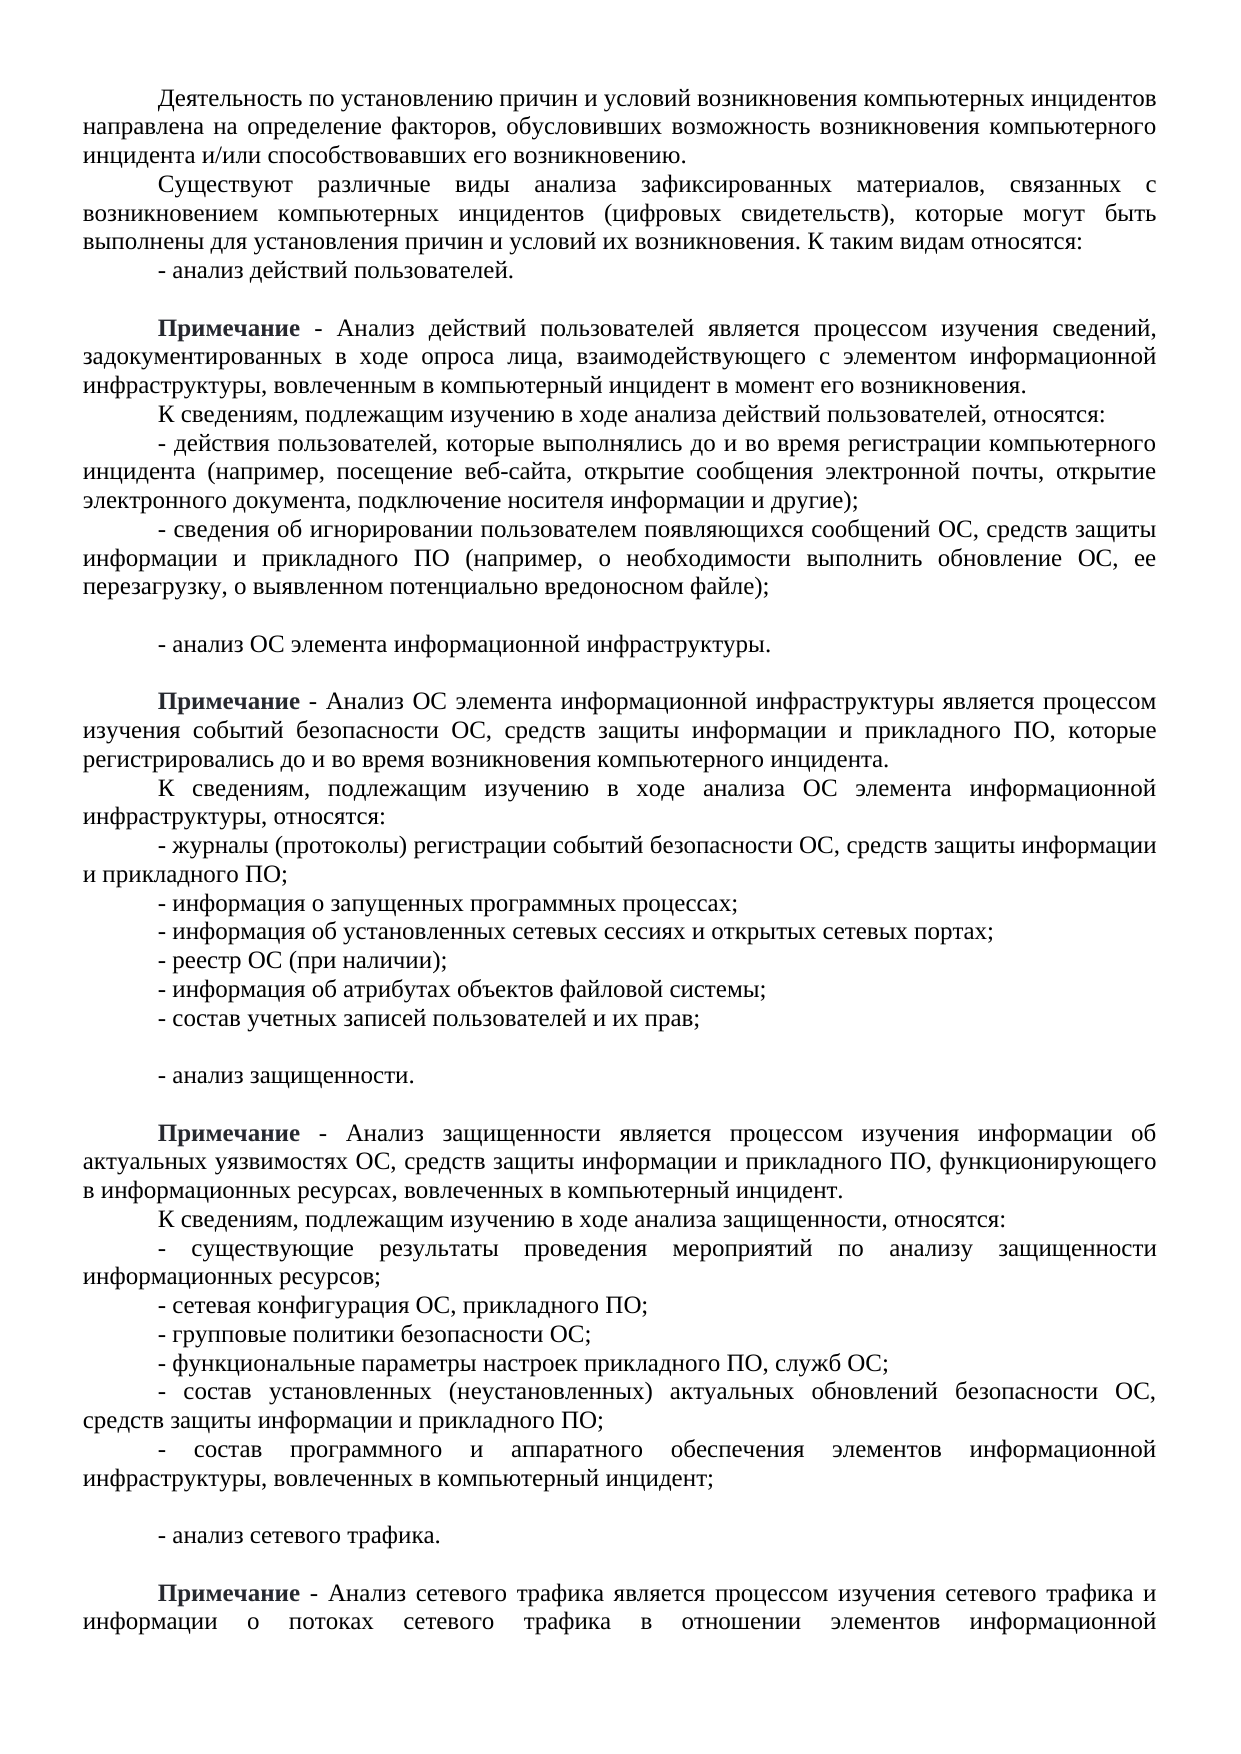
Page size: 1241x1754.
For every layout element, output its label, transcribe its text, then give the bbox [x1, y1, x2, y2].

text - анализ сетевого трафика. [83, 1520, 1157, 1549]
text - состав программного и аппаратного обеспечения элементов информационной инфраструктуры, вовлеченных в компьютерный инцидент; [83, 1434, 1157, 1491]
text - сетевая конфигурация ОС, прикладного ПО; [83, 1290, 1157, 1319]
text К сведениям, подлежащим изучению в ходе анализа защищенности, относятся: [83, 1204, 1157, 1233]
text - анализ защищенности. [83, 1060, 1157, 1089]
text - сведения об игнорировании пользователем появляющихся сообщений ОС, средств защиты информации и прикладного ПО (например, о необходимости выполнить обновление ОС, ее перезагрузку, о выявленном потенциально вредоносном файле); [83, 514, 1157, 600]
text - реестр ОС (при наличии); [83, 945, 1157, 974]
text - групповые политики безопасности ОС; [83, 1319, 1157, 1348]
text Существуют различные виды анализа зафиксированных материалов, связанных с возникновением компьютерных инцидентов (цифровых свидетельств), которые могут быть выполнены для установления причин и условий их возникновения. К таким видам относятся: [83, 169, 1157, 255]
text К сведениям, подлежащим изучению в ходе анализа действий пользователей, относятся: [83, 399, 1157, 428]
text - информация об установленных сетевых сессиях и открытых сетевых портах; [83, 916, 1157, 945]
text - существующие результаты проведения мероприятий по анализу защищенности информационных ресурсов; [83, 1233, 1157, 1290]
text Примечание - Анализ ОС элемента информационной инфраструктуры является процессом изучения событий безопасности ОС, средств защиты информации и прикладного ПО, которые регистрировались до и во время возникновения компьютерного инцидента. [83, 686, 1157, 773]
text - анализ действий пользователей. [83, 255, 1157, 284]
text - действия пользователей, которые выполнялись до и во время регистрации компьютерного инцидента (например, посещение веб-сайта, открытие сообщения электронной почты, открытие электронного документа, подключение носителя информации и другие); [83, 428, 1157, 514]
text Примечание - Анализ действий пользователей является процессом изучения сведений, задокументированных в ходе опроса лица, взаимодействующего с элементом информационной инфраструктуры, вовлеченным в компьютерный инцидент в момент его возникновения. [83, 313, 1157, 399]
text - информация о запущенных программных процессах; [83, 888, 1157, 916]
text - функциональные параметры настроек прикладного ПО, служб ОС; [83, 1348, 1157, 1376]
text К сведениям, подлежащим изучению в ходе анализа ОС элемента информационной инфраструктуры, относятся: [83, 773, 1157, 830]
text Деятельность по установлению причин и условий возникновения компьютерных инцидентов направлена на определение факторов, обусловивших возможность возникновения компьютерного инцидента и/или способствовавших его возникновению. [83, 83, 1157, 169]
text Примечание - Анализ защищенности является процессом изучения информации об актуальных уязвимостях ОС, средств защиты информации и прикладного ПО, функционирующего в информационных ресурсах, вовлеченных в компьютерный инцидент. [83, 1118, 1157, 1204]
text - журналы (протоколы) регистрации событий безопасности ОС, средств защиты информации и прикладного ПО; [83, 830, 1157, 888]
text - состав установленных (неустановленных) актуальных обновлений безопасности ОС, средств защиты информации и прикладного ПО; [83, 1376, 1157, 1434]
text - анализ ОС элемента информационной инфраструктуры. [83, 629, 1157, 658]
text - состав учетных записей пользователей и их прав; [83, 1003, 1157, 1031]
text - информация об атрибутах объектов файловой системы; [83, 974, 1157, 1003]
text Примечание - Анализ сетевого трафика является процессом изучения сетевого трафика и информации о потоках сетевого трафика в отношении элементов информационной [83, 1578, 1157, 1635]
